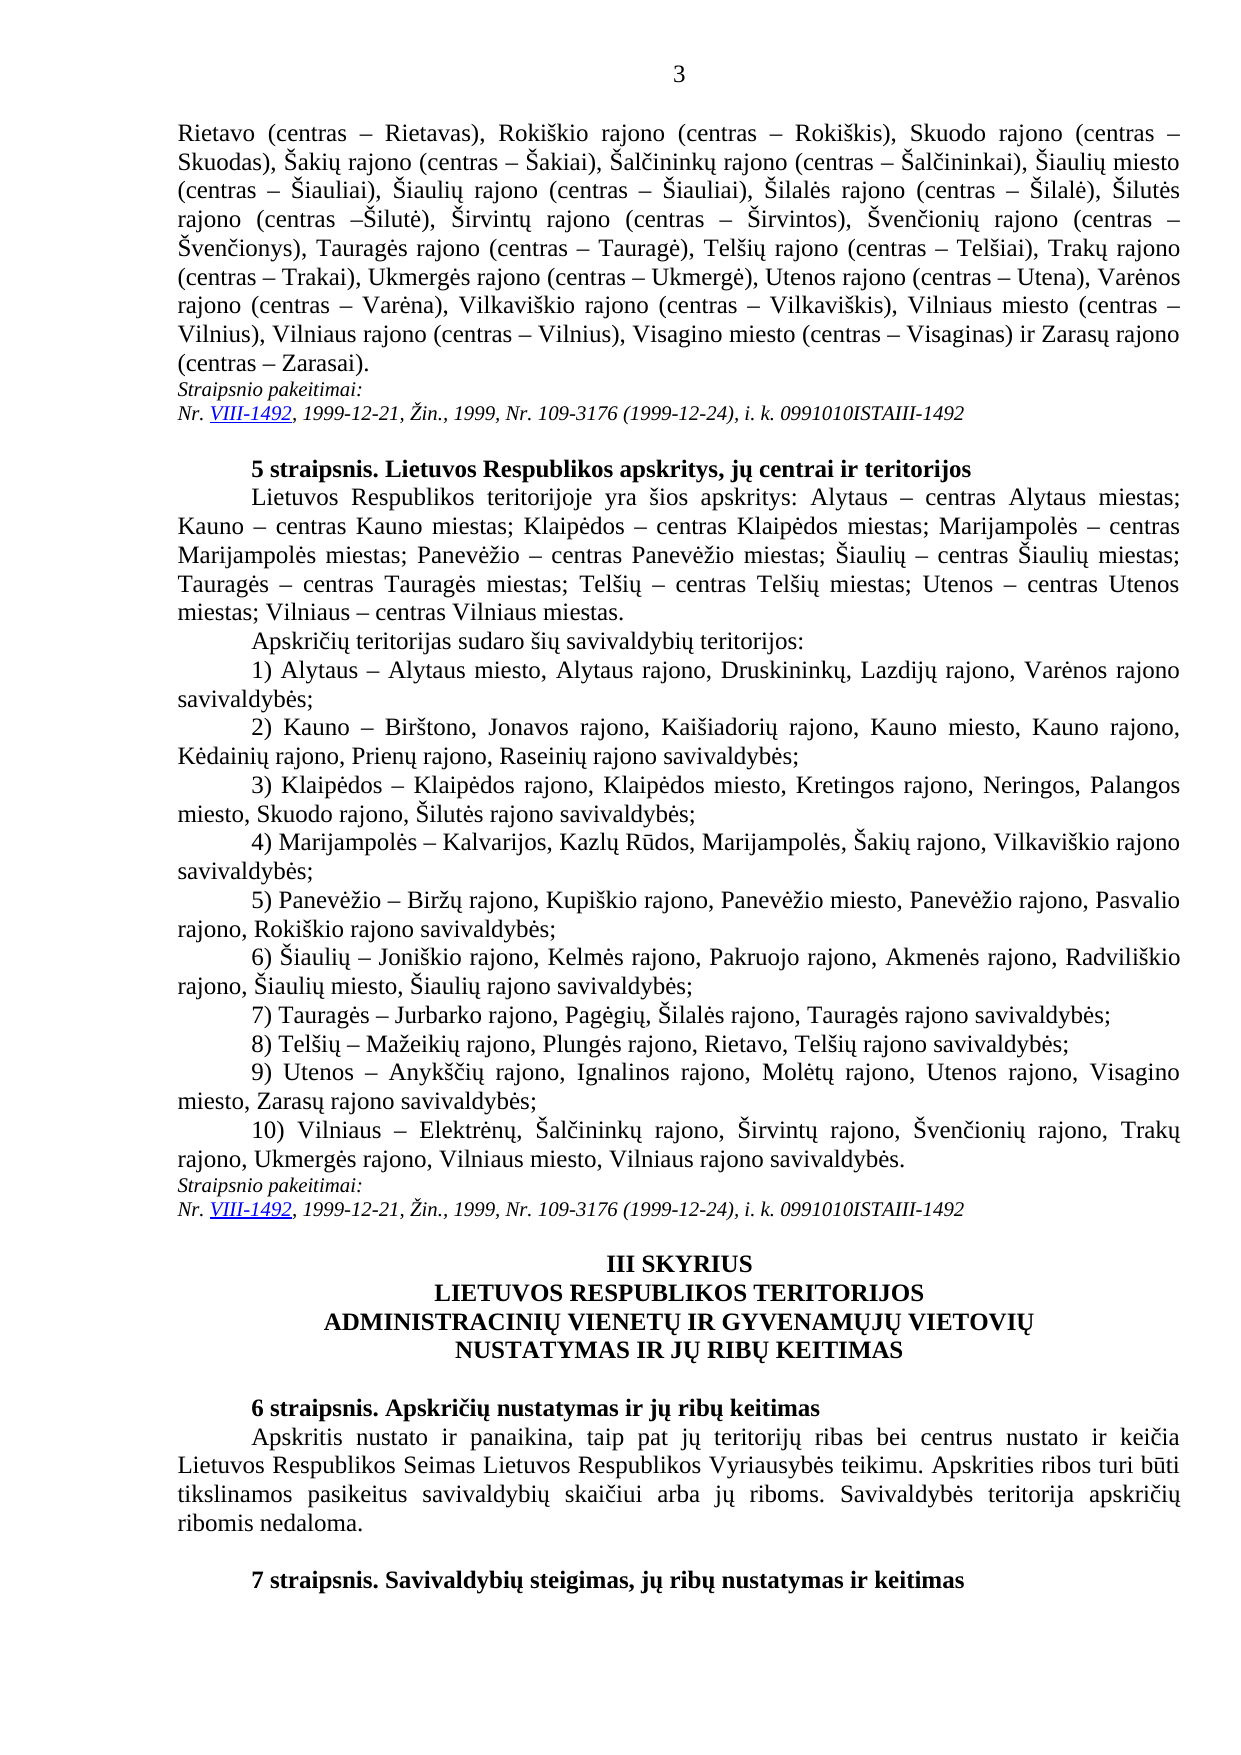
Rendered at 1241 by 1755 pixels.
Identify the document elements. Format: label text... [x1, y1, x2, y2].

text Lietuvos Respublikos teritorijoje yra šios apskritys: Alytaus – centras Alytaus miestas; Kauno – centras Kauno miestas; Klaipėdos – centras Klaipėdos miestas; Marijampolės – centras Marijampolės miestas; Panevėžio – centras Panevėžio miestas; Šiaulių – centras Šiaulių miestas; Tauragės – centras Tauragės miestas; Telšių – centras Telšių miestas; Utenos – centras Utenos miestas; Vilniaus – centras Vilniaus miestas. [177, 482, 1181, 626]
text 7 straipsnis. Savivaldybių steigimas, jų ribų nustatymas ir keitimas [177, 1566, 1181, 1594]
text Straipsnio pakeitimai: [177, 377, 1181, 401]
text LIETUVOS RESPUBLIKOS TERITORIJOS [177, 1278, 1181, 1307]
text Nr. VIII-1492, 1999-12-21, Žin., 1999, Nr. 109-3176 (1999-12-24), i. k. 0991010ISTAIII-1492 [177, 401, 1181, 425]
text Apskričių teritorijas sudaro šių savivaldybių teritorijos: [177, 626, 1181, 655]
text 4) Marijampolės – Kalvarijos, Kazlų Rūdos, Marijampolės, Šakių rajono, Vilkaviškio rajono savivaldybės; [177, 827, 1181, 885]
text 2) Kauno – Birštono, Jonavos rajono, Kaišiadorių rajono, Kauno miesto, Kauno rajono, Kėdainių rajono, Prienų rajono, Raseinių rajono savivaldybės; [177, 712, 1181, 770]
text 1) Alytaus – Alytaus miesto, Alytaus rajono, Druskininkų, Lazdijų rajono, Varėnos rajono savivaldybės; [177, 655, 1181, 712]
text NUSTATYMAS IR JŲ RIBŲ KEITIMAS [177, 1336, 1181, 1364]
text 9) Utenos – Anykščių rajono, Ignalinos rajono, Molėtų rajono, Utenos rajono, Visagino miesto, Zarasų rajono savivaldybės; [177, 1057, 1181, 1115]
text 3) Klaipėdos – Klaipėdos rajono, Klaipėdos miesto, Kretingos rajono, Neringos, Palangos miesto, Skuodo rajono, Šilutės rajono savivaldybės; [177, 770, 1181, 827]
text Straipsnio pakeitimai: [177, 1172, 1181, 1197]
text 5 straipsnis. Lietuvos Respublikos apskritys, jų centrai ir teritorijos [177, 454, 1181, 482]
text Rietavo (centras – Rietavas), Rokiškio rajono (centras – Rokiškis), Skuodo rajono (centras – Skuodas), Šakių rajono (centras – Šakiai), Šalčininkų rajono (centras – Šalčininkai), Šiaulių miesto (centras – Šiauliai), Šiaulių rajono (centras – Šiauliai), Šilalės rajono (centras – Šilalė), Šilutės rajono (centras –Šilutė), Širvintų rajono (centras – Širvintos), Švenčionių rajono (centras – Švenčionys), Tauragės rajono (centras – Tauragė), Telšių rajono (centras – Telšiai), Trakų rajono (centras – Trakai), Ukmergės rajono (centras – Ukmergė), Utenos rajono (centras – Utena), Varėnos rajono (centras – Varėna), Vilkaviškio rajono (centras – Vilkaviškis), Vilniaus miesto (centras – Vilnius), Vilniaus rajono (centras – Vilnius), Visagino miesto (centras – Visaginas) ir Zarasų rajono (centras – Zarasai). [177, 118, 1181, 377]
text III SKYRIUS [177, 1249, 1181, 1278]
text 6 straipsnis. Apskričių nustatymas ir jų ribų keitimas [177, 1393, 1181, 1422]
text 7) Tauragės – Jurbarko rajono, Pagėgių, Šilalės rajono, Tauragės rajono savivaldybės; [177, 1000, 1181, 1029]
text 5) Panevėžio – Biržų rajono, Kupiškio rajono, Panevėžio miesto, Panevėžio rajono, Pasvalio rajono, Rokiškio rajono savivaldybės; [177, 885, 1181, 942]
text ADMINISTRACINIŲ VIENETŲ IR GYVENAMŲJŲ VIETOVIŲ [177, 1307, 1181, 1336]
text Nr. VIII-1492, 1999-12-21, Žin., 1999, Nr. 109-3176 (1999-12-24), i. k. 0991010ISTAIII-1492 [177, 1197, 1181, 1221]
text 6) Šiaulių – Joniškio rajono, Kelmės rajono, Pakruojo rajono, Akmenės rajono, Radviliškio rajono, Šiaulių miesto, Šiaulių rajono savivaldybės; [177, 942, 1181, 1000]
text Apskritis nustato ir panaikina, taip pat jų teritorijų ribas bei centrus nustato ir keičia Lietuvos Respublikos Seimas Lietuvos Respublikos Vyriausybės teikimu. Apskrities ribos turi būti tikslinamos pasikeitus savivaldybių skaičiui arba jų riboms. Savivaldybės teritorija apskričių ribomis nedaloma. [177, 1422, 1181, 1537]
text 10) Vilniaus – Elektrėnų, Šalčininkų rajono, Širvintų rajono, Švenčionių rajono, Trakų rajono, Ukmergės rajono, Vilniaus miesto, Vilniaus rajono savivaldybės. [177, 1115, 1181, 1172]
text 8) Telšių – Mažeikių rajono, Plungės rajono, Rietavo, Telšių rajono savivaldybės; [177, 1029, 1181, 1057]
